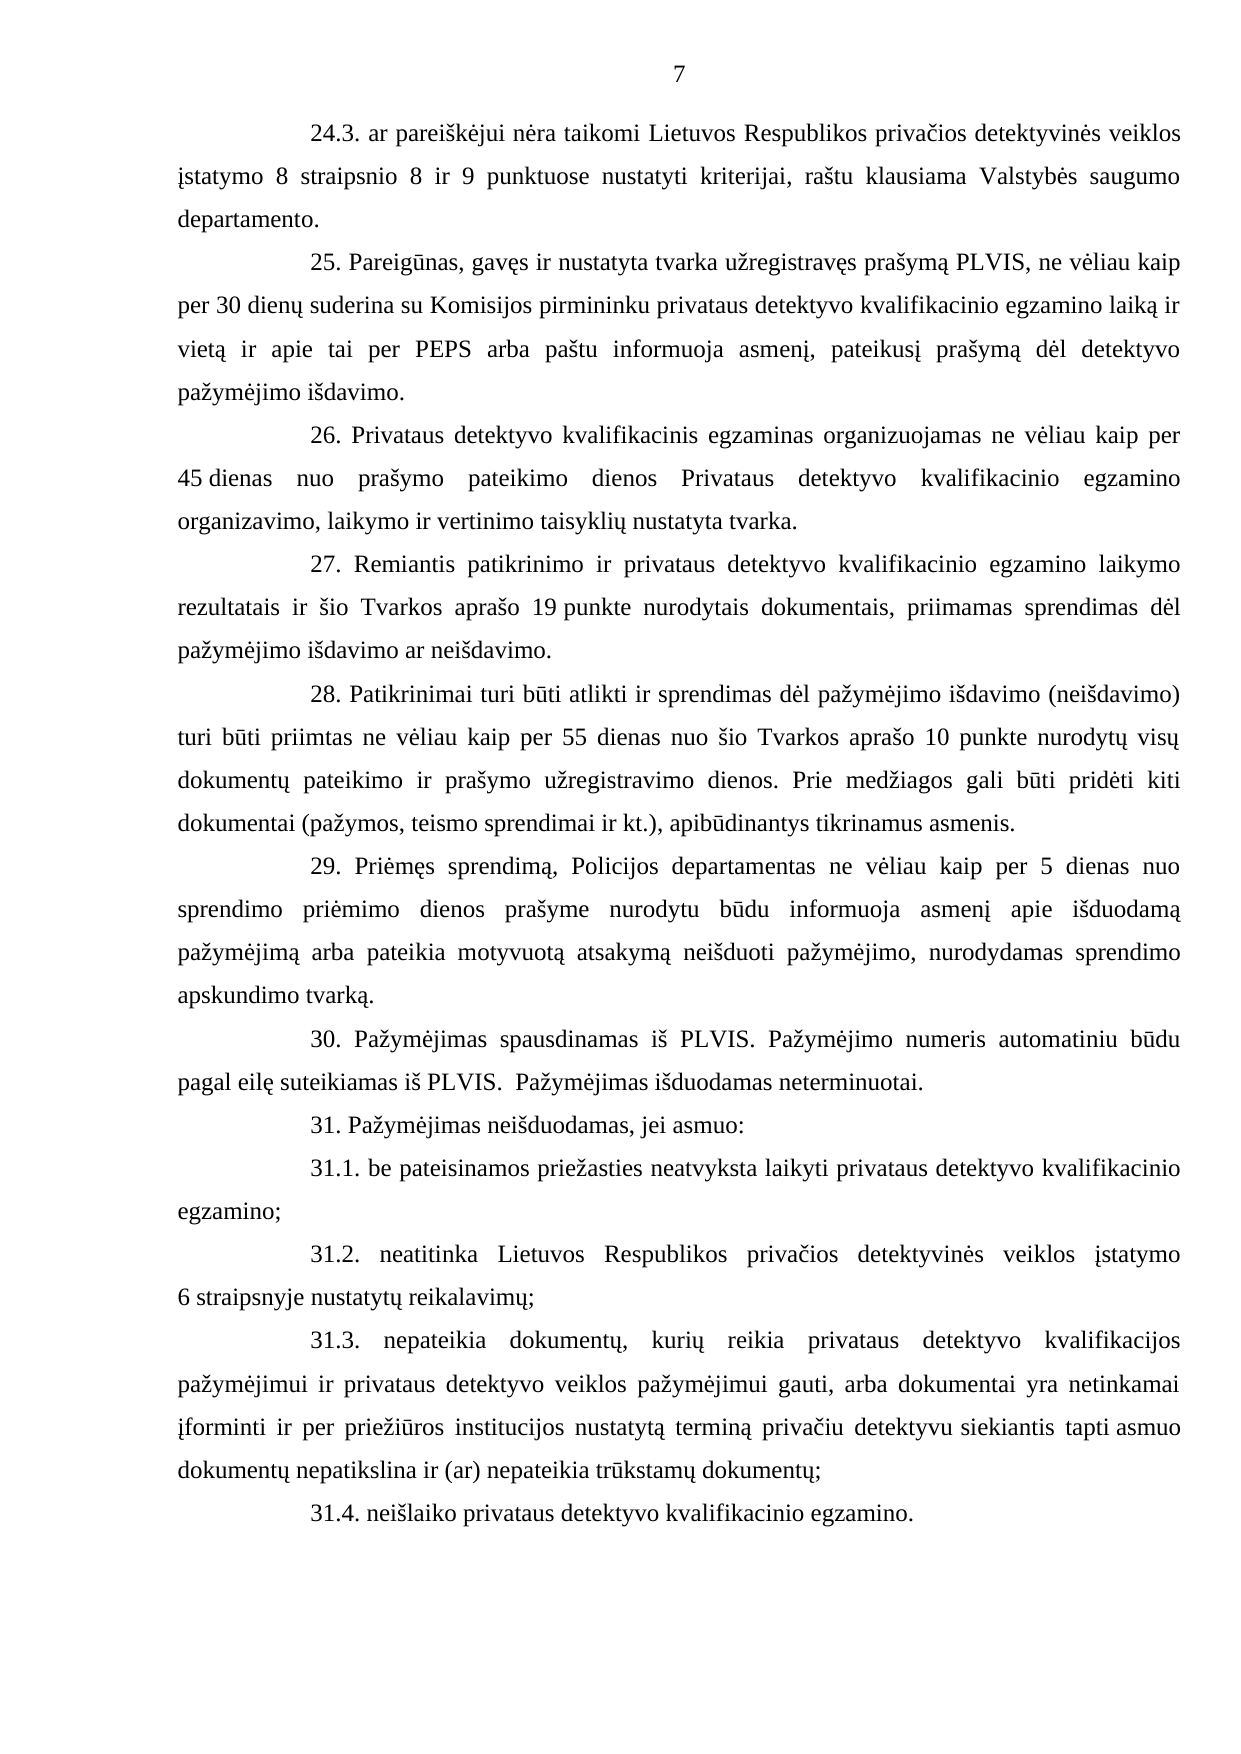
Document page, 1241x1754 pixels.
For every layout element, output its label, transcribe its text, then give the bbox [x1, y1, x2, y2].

text 31.4. neišlaiko privataus detektyvo kvalifikacinio egzamino. [177, 1498, 1181, 1527]
text 31.2. neatitinka Lietuvos Respublikos privačios detektyvinės veiklos įstatymo 6 straipsnyje nustatytų reikalavimų; [177, 1239, 1181, 1311]
text 25. Pareigūnas, gavęs ir nustatyta tvarka užregistravęs prašymą PLVIS, ne vėliau kaip per 30 dienų suderina su Komisijos pirmininku privataus detektyvo kvalifikacinio egzamino laiką ir vietą ir apie tai per PEPS arba paštu informuoja asmenį, pateikusį prašymą dėl detektyvo pažymėjimo išdavimo. [177, 247, 1181, 406]
text 28. Patikrinimai turi būti atlikti ir sprendimas dėl pažymėjimo išdavimo (neišdavimo) turi būti priimtas ne vėliau kaip per 55 dienas nuo šio Tvarkos aprašo 10 punkte nurodytų visų dokumentų pateikimo ir prašymo užregistravimo dienos. Prie medžiagos gali būti pridėti kiti dokumentai (pažymos, teismo sprendimai ir kt.), apibūdinantys tikrinamus asmenis. [177, 679, 1181, 837]
text 24.3. ar pareiškėjui nėra taikomi Lietuvos Respublikos privačios detektyvinės veiklos įstatymo 8 straipsnio 8 ir 9 punktuose nustatyti kriterijai, raštu klausiama Valstybės saugumo departamento. [177, 118, 1181, 233]
text 31.1. be pateisinamos priežasties neatvyksta laikyti privataus detektyvo kvalifikacinio egzamino; [177, 1153, 1181, 1225]
text 31.3. nepateikia dokumentų, kurių reikia privataus detektyvo kvalifikacijos pažymėjimui ir privataus detektyvo veiklos pažymėjimui gauti, arba dokumentai yra netinkamai įforminti ir per priežiūros institucijos nustatytą terminą privačiu detektyvu siekiantis tapti asmuo dokumentų nepatikslina ir (ar) nepateikia trūkstamų dokumentų; [177, 1326, 1181, 1484]
text 30. Pažymėjimas spausdinamas iš PLVIS. Pažymėjimo numeris automatiniu būdu pagal eilę suteikiamas iš PLVIS. Pažymėjimas išduodamas neterminuotai. [177, 1024, 1181, 1096]
text 31. Pažymėjimas neišduodamas, jei asmuo: [177, 1110, 1181, 1139]
text 29. Priėmęs sprendimą, Policijos departamentas ne vėliau kaip per 5 dienas nuo sprendimo priėmimo dienos prašyme nurodytu būdu informuoja asmenį apie išduodamą pažymėjimą arba pateikia motyvuotą atsakymą neišduoti pažymėjimo, nurodydamas sprendimo apskundimo tvarką. [177, 851, 1181, 1009]
text 27. Remiantis patikrinimo ir privataus detektyvo kvalifikacinio egzamino laikymo rezultatais ir šio Tvarkos aprašo 19 punkte nurodytais dokumentais, priimamas sprendimas dėl pažymėjimo išdavimo ar neišdavimo. [177, 549, 1181, 664]
text 26. Privataus detektyvo kvalifikacinis egzaminas organizuojamas ne vėliau kaip per 45 dienas nuo prašymo pateikimo dienos Privataus detektyvo kvalifikacinio egzamino organizavimo, laikymo ir vertinimo taisyklių nustatyta tvarka. [177, 420, 1181, 535]
